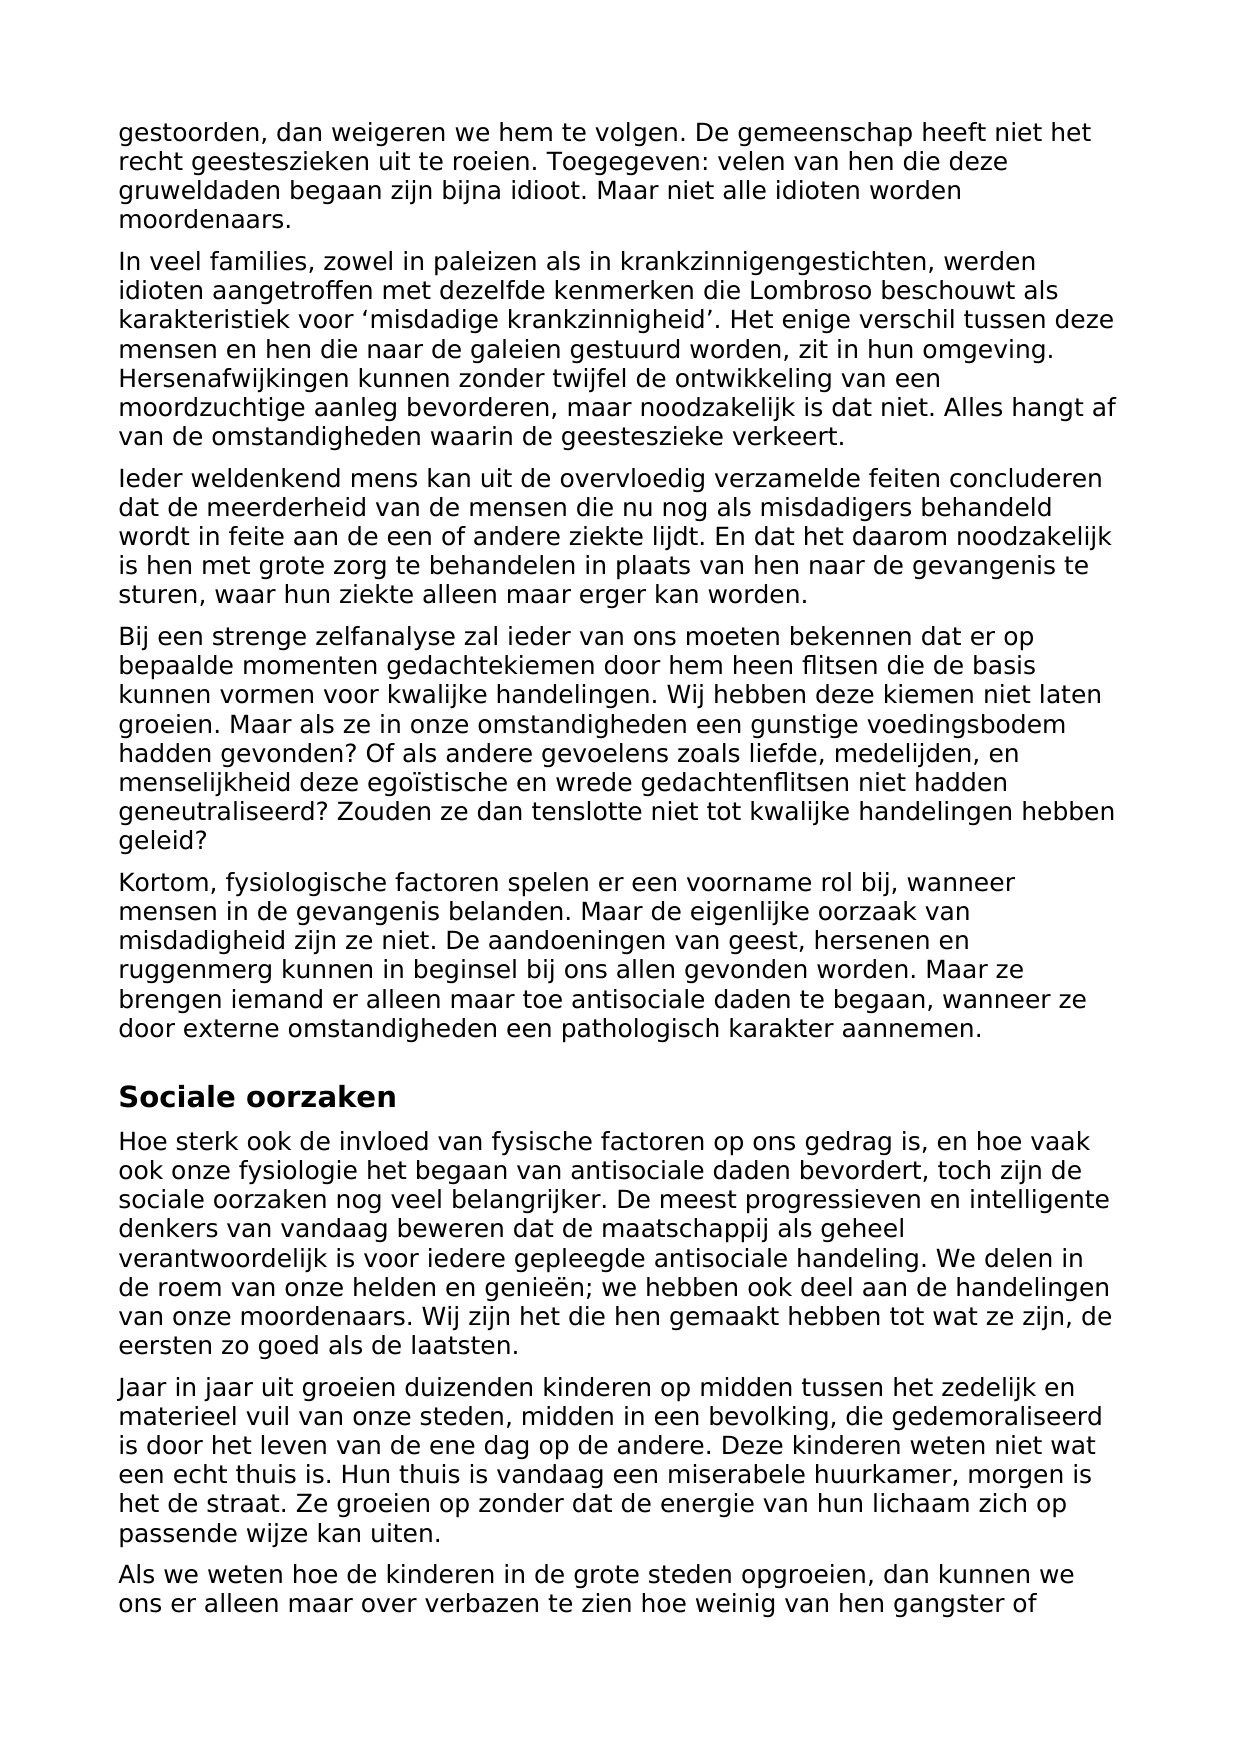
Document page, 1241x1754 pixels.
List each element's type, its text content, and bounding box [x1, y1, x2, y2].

text Kortom, fysiologische factoren spelen er een voorname rol bij, wanneer mensen in de gevangenis belanden. Maar de eigenlijke oorzaak van misdadigheid zijn ze niet. De aandoeningen van geest, hersenen en ruggenmerg kunnen in beginsel bij ons allen gevonden worden. Maar ze brengen iemand er alleen maar toe antisociale daden te begaan, wanneer ze door externe omstandigheden een pathologisch karakter aannemen. [118, 868, 1122, 1043]
text Hoe sterk ook de invloed van fysische factoren op ons gedrag is, en hoe vaak ook onze fysiologie het begaan van antisociale daden bevordert, toch zijn de sociale oorzaken nog veel belangrijker. De meest progressieven en intelligente denkers van vandaag beweren dat de maatschappij als geheel verantwoordelijk is voor iedere gepleegde antisociale handeling. We delen in de roem van onze helden en genieën; we hebben ook deel aan de handelingen van onze moordenaars. Wij zijn het die hen gemaakt hebben tot wat ze zijn, de eersten zo goed als de laatsten. [118, 1127, 1122, 1360]
text gestoorden, dan weigeren we hem te volgen. De gemeenschap heeft niet het recht geesteszieken uit te roeien. Toegegeven: velen van hen die deze gruweldaden begaan zijn bijna idioot. Maar niet alle idioten worden moordenaars. [118, 118, 1122, 235]
text Bij een strenge zelfanalyse zal ieder van ons moeten bekennen dat er op bepaalde momenten gedachtekiemen door hem heen flitsen die de basis kunnen vormen voor kwalijke handelingen. Wij hebben deze kiemen niet laten groeien. Maar als ze in onze omstandigheden een gunstige voedingsbodem hadden gevonden? Of als andere gevoelens zoals liefde, medelijden, en menselijkheid deze egoïstische en wrede gedachtenflitsen niet hadden geneutraliseerd? Zouden ze dan tenslotte niet tot kwalijke handelingen hebben geleid? [118, 622, 1122, 856]
text Ieder weldenkend mens kan uit de overvloedig verzamelde feiten concluderen dat de meerderheid van de mensen die nu nog als misdadigers behandeld wordt in feite aan de een of andere ziekte lijdt. En dat het daarom noodzakelijk is hen met grote zorg te behandelen in plaats van hen naar de gevangenis te sturen, waar hun ziekte alleen maar erger kan worden. [118, 464, 1122, 610]
text In veel families, zowel in paleizen als in krankzinnigengestichten, werden idioten aangetroffen met dezelfde kenmerken die Lombroso beschouwt als karakteristiek voor ‘misdadige krankzinnigheid’. Het enige verschil tussen deze mensen en hen die naar de galeien gestuurd worden, zit in hun omgeving. Hersenafwijkingen kunnen zonder twijfel de ontwikkeling van een moordzuchtige aanleg bevorderen, maar noodzakelijk is dat niet. Alles hangt af van de omstandigheden waarin de geesteszieke verkeert. [118, 247, 1122, 451]
subtitle Sociale oorzaken [118, 1081, 1122, 1114]
text Jaar in jaar uit groeien duizenden kinderen op midden tussen het zedelijk en materieel vuil van onze steden, midden in een bevolking, die gedemoraliseerd is door het leven van de ene dag op de andere. Deze kinderen weten niet wat een echt thuis is. Hun thuis is vandaag een miserabele huurkamer, morgen is het de straat. Ze groeien op zonder dat de energie van hun lichaam zich op passende wijze kan uiten. [118, 1373, 1122, 1548]
text Als we weten hoe de kinderen in de grote steden opgroeien, dan kunnen we ons er alleen maar over verbazen te zien hoe weinig van hen gangster of [118, 1560, 1122, 1619]
